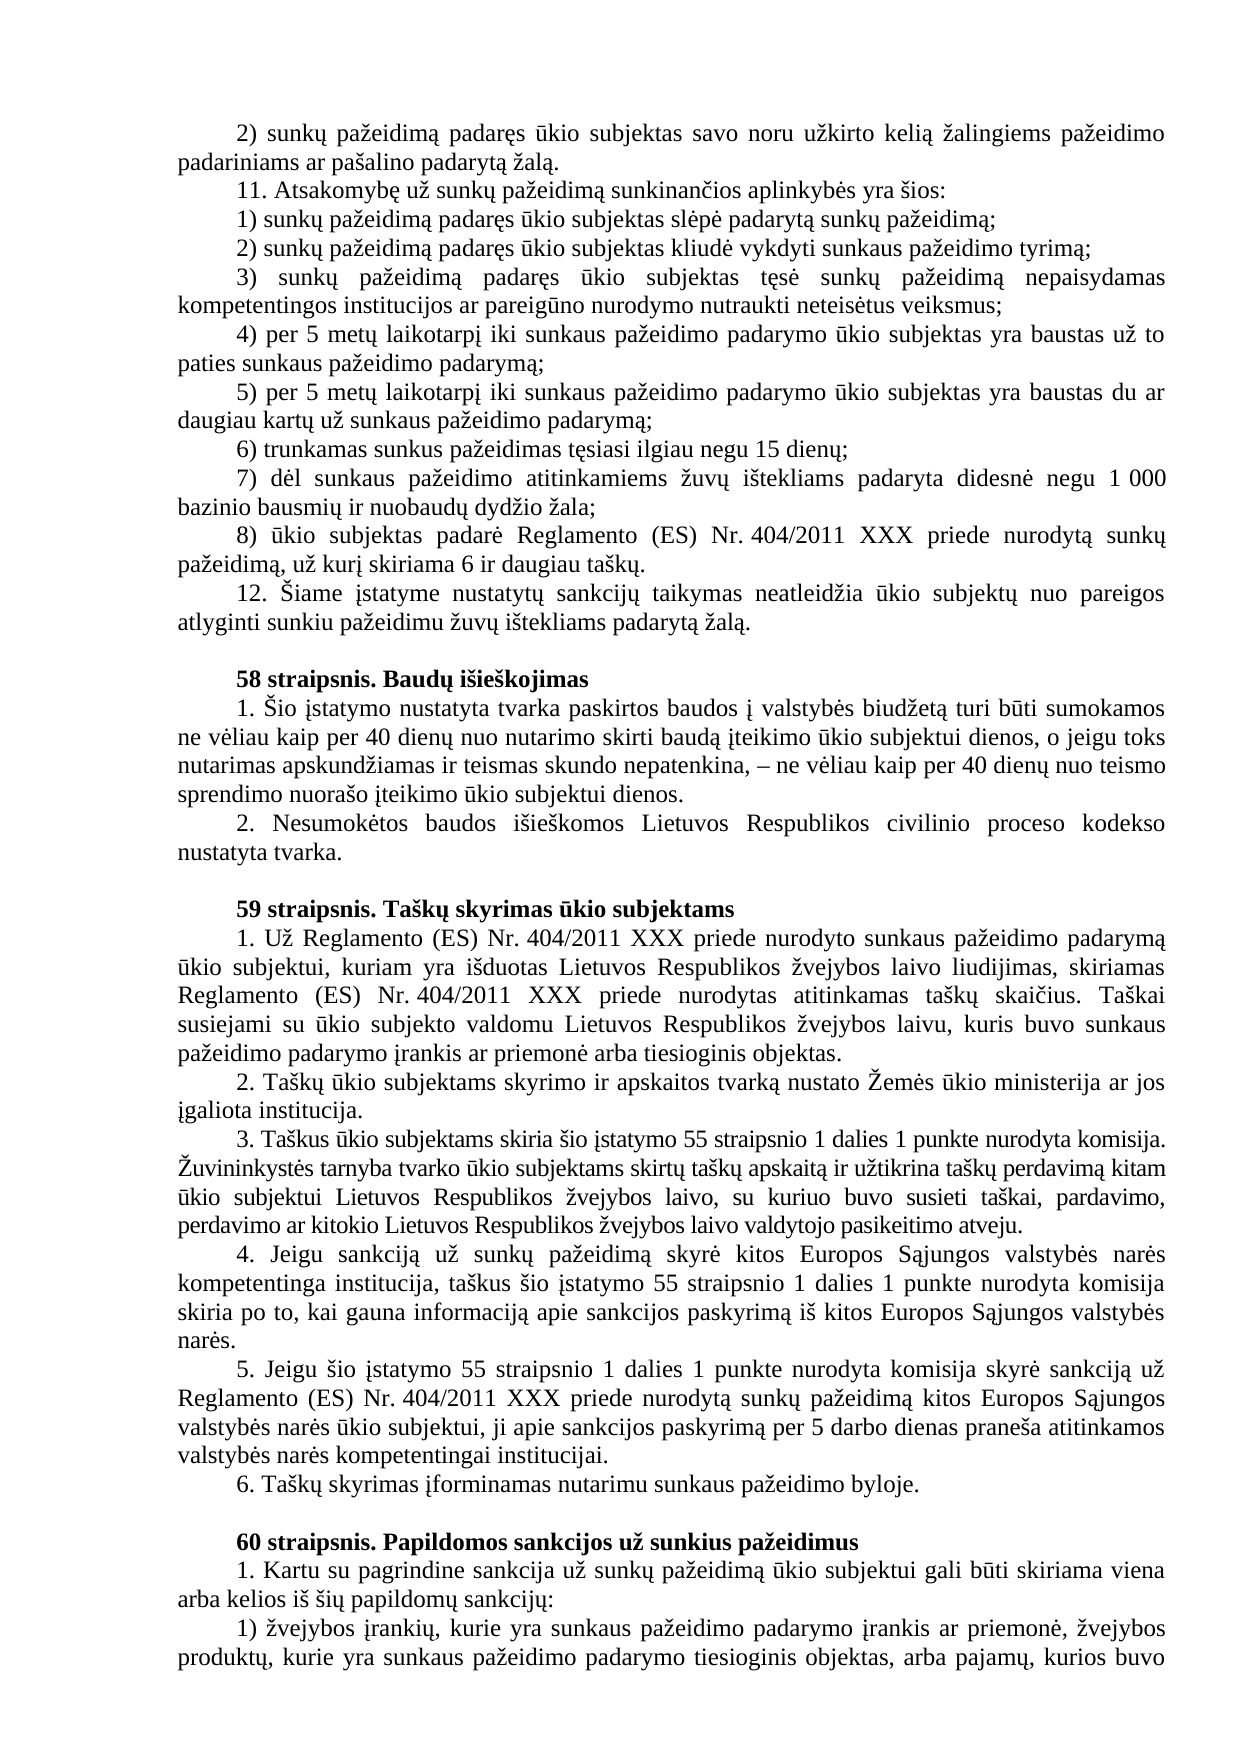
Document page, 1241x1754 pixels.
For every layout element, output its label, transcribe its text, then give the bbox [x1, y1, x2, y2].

text 1. Šio įstatymo nustatyta tvarka paskirtos baudos į valstybės biudžetą turi būti sumokamos ne vėliau kaip per 40 dienų nuo nutarimo skirti baudą įteikimo ūkio subjektui dienos, o jeigu toks nutarimas apskundžiamas ir teismas skundo nepatenkina, – ne vėliau kaip per 40 dienų nuo teismo sprendimo nuorašo įteikimo ūkio subjektui dienos. [177, 693, 1166, 808]
text 1. Kartu su pagrindine sankcija už sunkų pažeidimą ūkio subjektui gali būti skiriama viena arba kelios iš šių papildomų sankcijų: [177, 1556, 1166, 1613]
text 59 straipsnis. Taškų skyrimas ūkio subjektams [177, 894, 1166, 923]
text 3) sunkų pažeidimą padaręs ūkio subjektas tęsė sunkų pažeidimą nepaisydamas kompetentingos institucijos ar pareigūno nurodymo nutraukti neteisėtus veiksmus; [177, 262, 1166, 319]
text 2) sunkų pažeidimą padaręs ūkio subjektas savo noru užkirto kelią žalingiems pažeidimo padariniams ar pašalino padarytą žalą. [177, 118, 1166, 176]
text 4. Jeigu sankciją už sunkų pažeidimą skyrė kitos Europos Sąjungos valstybės narės kompetentinga institucija, taškus šio įstatymo 55 straipsnio 1 dalies 1 punkte nurodyta komisija skiria po to, kai gauna informaciją apie sankcijos paskyrimą iš kitos Europos Sąjungos valstybės narės. [177, 1239, 1166, 1354]
text 4) per 5 metų laikotarpį iki sunkaus pažeidimo padarymo ūkio subjektas yra baustas už to paties sunkaus pažeidimo padarymą; [177, 319, 1166, 377]
text 1) sunkų pažeidimą padaręs ūkio subjektas slėpė padarytą sunkų pažeidimą; [177, 204, 1166, 233]
text 5) per 5 metų laikotarpį iki sunkaus pažeidimo padarymo ūkio subjektas yra baustas du ar daugiau kartų už sunkaus pažeidimo padarymą; [177, 377, 1166, 434]
text 12. Šiame įstatyme nustatytų sankcijų taikymas neatleidžia ūkio subjektų nuo pareigos atlyginti sunkiu pažeidimu žuvų ištekliams padarytą žalą. [177, 578, 1166, 636]
text 11. Atsakomybę už sunkų pažeidimą sunkinančios aplinkybės yra šios: [177, 176, 1166, 204]
text 2. Nesumokėtos baudos išieškomos Lietuvos Respublikos civilinio proceso kodekso nustatyta tvarka. [177, 808, 1166, 866]
text 2. Taškų ūkio subjektams skyrimo ir apskaitos tvarką nustato Žemės ūkio ministerija ar jos įgaliota institucija. [177, 1067, 1166, 1124]
text 8) ūkio subjektas padarė Reglamento (ES) Nr. 404/2011 XXX priede nurodytą sunkų pažeidimą, už kurį skiriama 6 ir daugiau taškų. [177, 521, 1166, 578]
text 1) žvejybos įrankių, kurie yra sunkaus pažeidimo padarymo įrankis ar priemonė, žvejybos produktų, kurie yra sunkaus pažeidimo padarymo tiesioginis objektas, arba pajamų, kurios buvo [177, 1613, 1166, 1671]
text 2) sunkų pažeidimą padaręs ūkio subjektas kliudė vykdyti sunkaus pažeidimo tyrimą; [177, 233, 1166, 262]
text 1. Už Reglamento (ES) Nr. 404/2011 XXX priede nurodyto sunkaus pažeidimo padarymą ūkio subjektui, kuriam yra išduotas Lietuvos Respublikos žvejybos laivo liudijimas, skiriamas Reglamento (ES) Nr. 404/2011 XXX priede nurodytas atitinkamas taškų skaičius. Taškai susiejami su ūkio subjekto valdomu Lietuvos Respublikos žvejybos laivu, kuris buvo sunkaus pažeidimo padarymo įrankis ar priemonė arba tiesioginis objektas. [177, 923, 1166, 1067]
text 6. Taškų skyrimas įforminamas nutarimu sunkaus pažeidimo byloje. [177, 1469, 1166, 1498]
text 3. Taškus ūkio subjektams skiria šio įstatymo 55 straipsnio 1 dalies 1 punkte nurodyta komisija. Žuvininkystės tarnyba tvarko ūkio subjektams skirtų taškų apskaitą ir užtikrina taškų perdavimą kitam ūkio subjektui Lietuvos Respublikos žvejybos laivo, su kuriuo buvo susieti taškai, pardavimo, perdavimo ar kitokio Lietuvos Respublikos žvejybos laivo valdytojo pasikeitimo atveju. [177, 1124, 1166, 1239]
text 60 straipsnis. Papildomos sankcijos už sunkius pažeidimus [177, 1527, 1166, 1556]
text 7) dėl sunkaus pažeidimo atitinkamiems žuvų ištekliams padaryta didesnė negu 1 000 bazinio bausmių ir nuobaudų dydžio žala; [177, 463, 1166, 521]
text 58 straipsnis. Baudų išieškojimas [177, 664, 1166, 693]
text 6) trunkamas sunkus pažeidimas tęsiasi ilgiau negu 15 dienų; [177, 434, 1166, 463]
text 5. Jeigu šio įstatymo 55 straipsnio 1 dalies 1 punkte nurodyta komisija skyrė sankciją už Reglamento (ES) Nr. 404/2011 XXX priede nurodytą sunkų pažeidimą kitos Europos Sąjungos valstybės narės ūkio subjektui, ji apie sankcijos paskyrimą per 5 darbo dienas praneša atitinkamos valstybės narės kompetentingai institucijai. [177, 1354, 1166, 1469]
